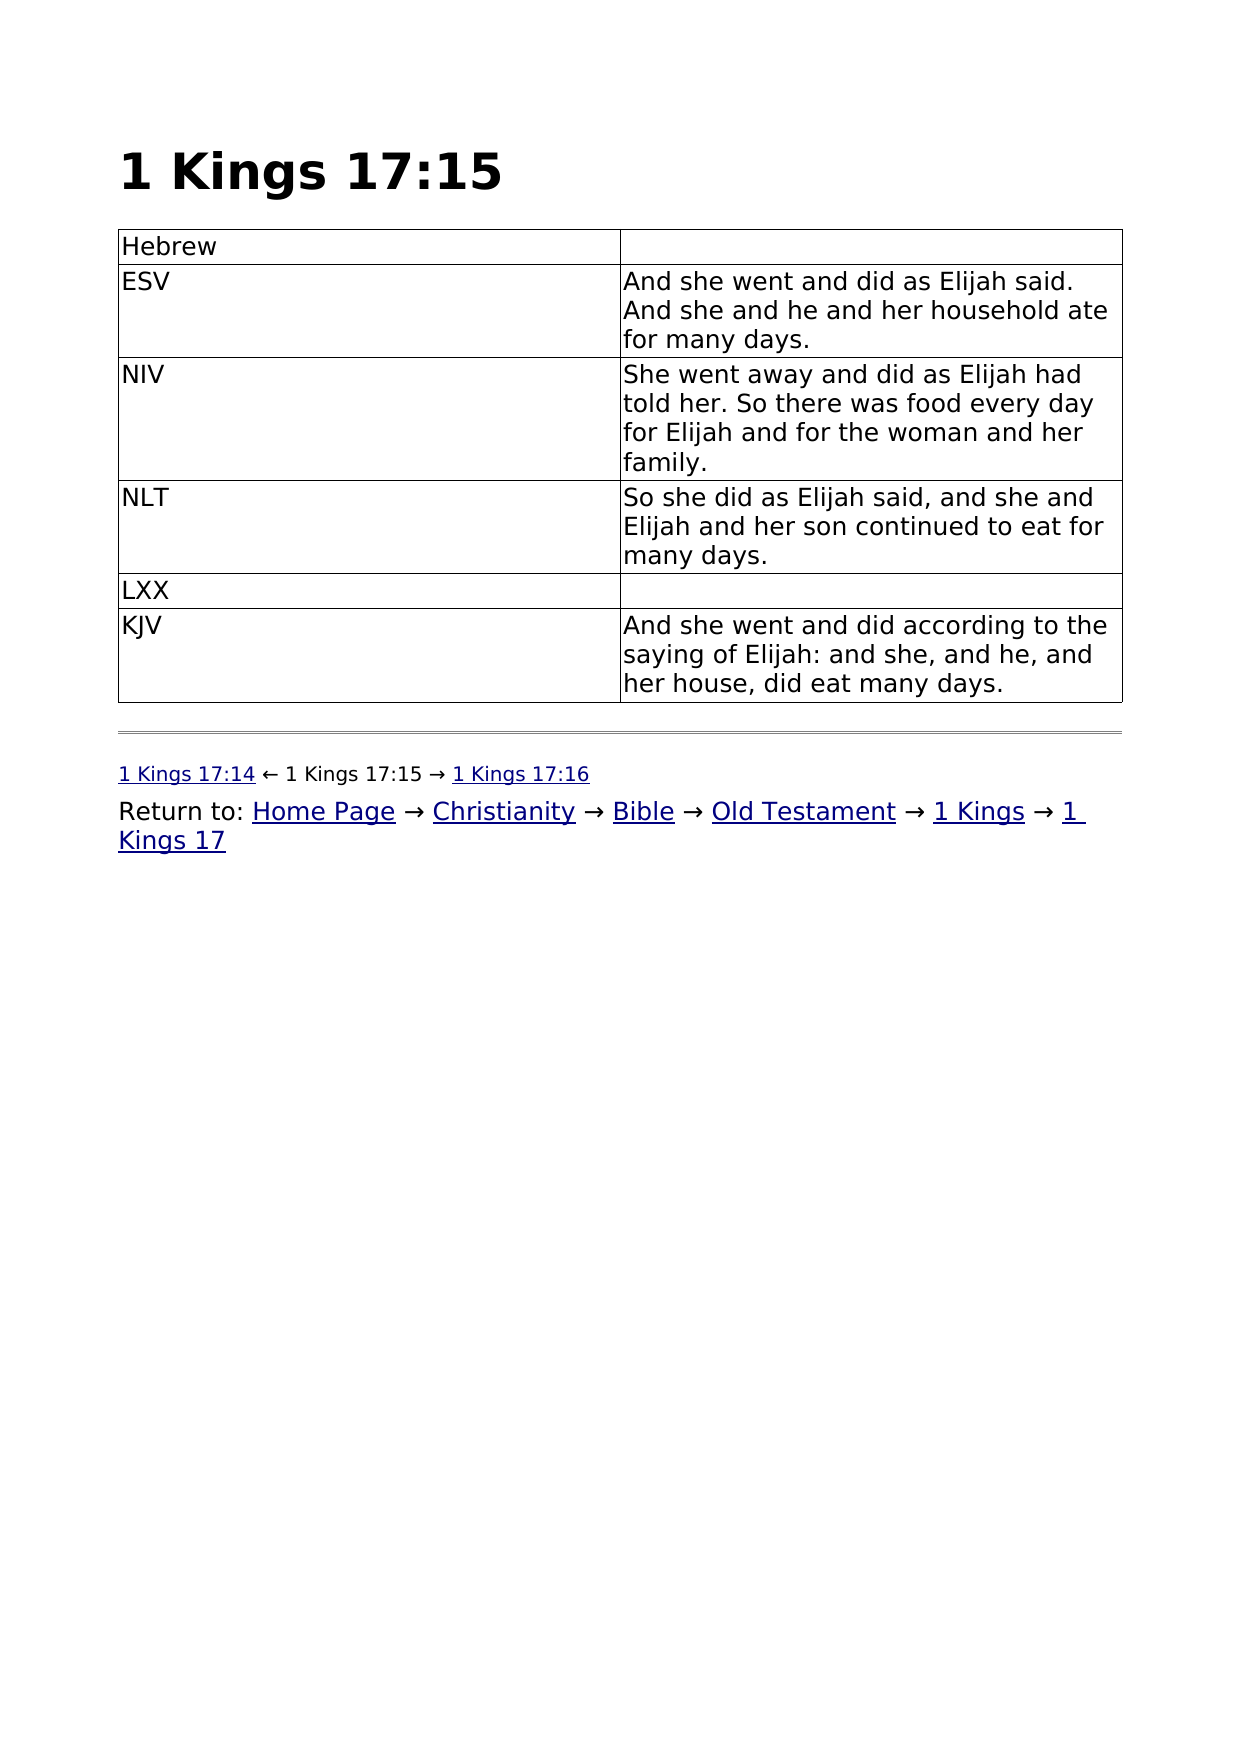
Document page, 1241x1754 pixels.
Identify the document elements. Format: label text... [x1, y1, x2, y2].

table_cell KJV [119, 609, 620, 702]
table_cell NLT [119, 481, 620, 573]
table_cell And she went and did as Elijah said. And she and he and her household ate for many days. [621, 265, 1122, 357]
table_header [621, 230, 1122, 264]
text Return to: Home Page → Christianity → Bible → Old Testament → 1 Kings → 1 Kings 17 [118, 797, 1122, 855]
subtitle 1 Kings 17:15 [118, 143, 1122, 201]
table_cell So she did as Elijah said, and she and Elijah and her son continued to eat for many days. [621, 481, 1122, 573]
text 1 Kings 17:14 ← 1 Kings 17:15 → 1 Kings 17:16 [118, 763, 1122, 797]
table_cell [621, 574, 1122, 608]
table_cell NIV [119, 358, 620, 480]
table_cell She went away and did as Elijah had told her. So there was food every day for Elijah and for the woman and her family. [621, 358, 1122, 480]
table_cell ESV [119, 265, 620, 357]
table_cell And she went and did according to the saying of Elijah: and she, and he, and her house, did eat many days. [621, 609, 1122, 702]
table_header Hebrew [119, 230, 620, 264]
table_cell LXX [119, 574, 620, 608]
